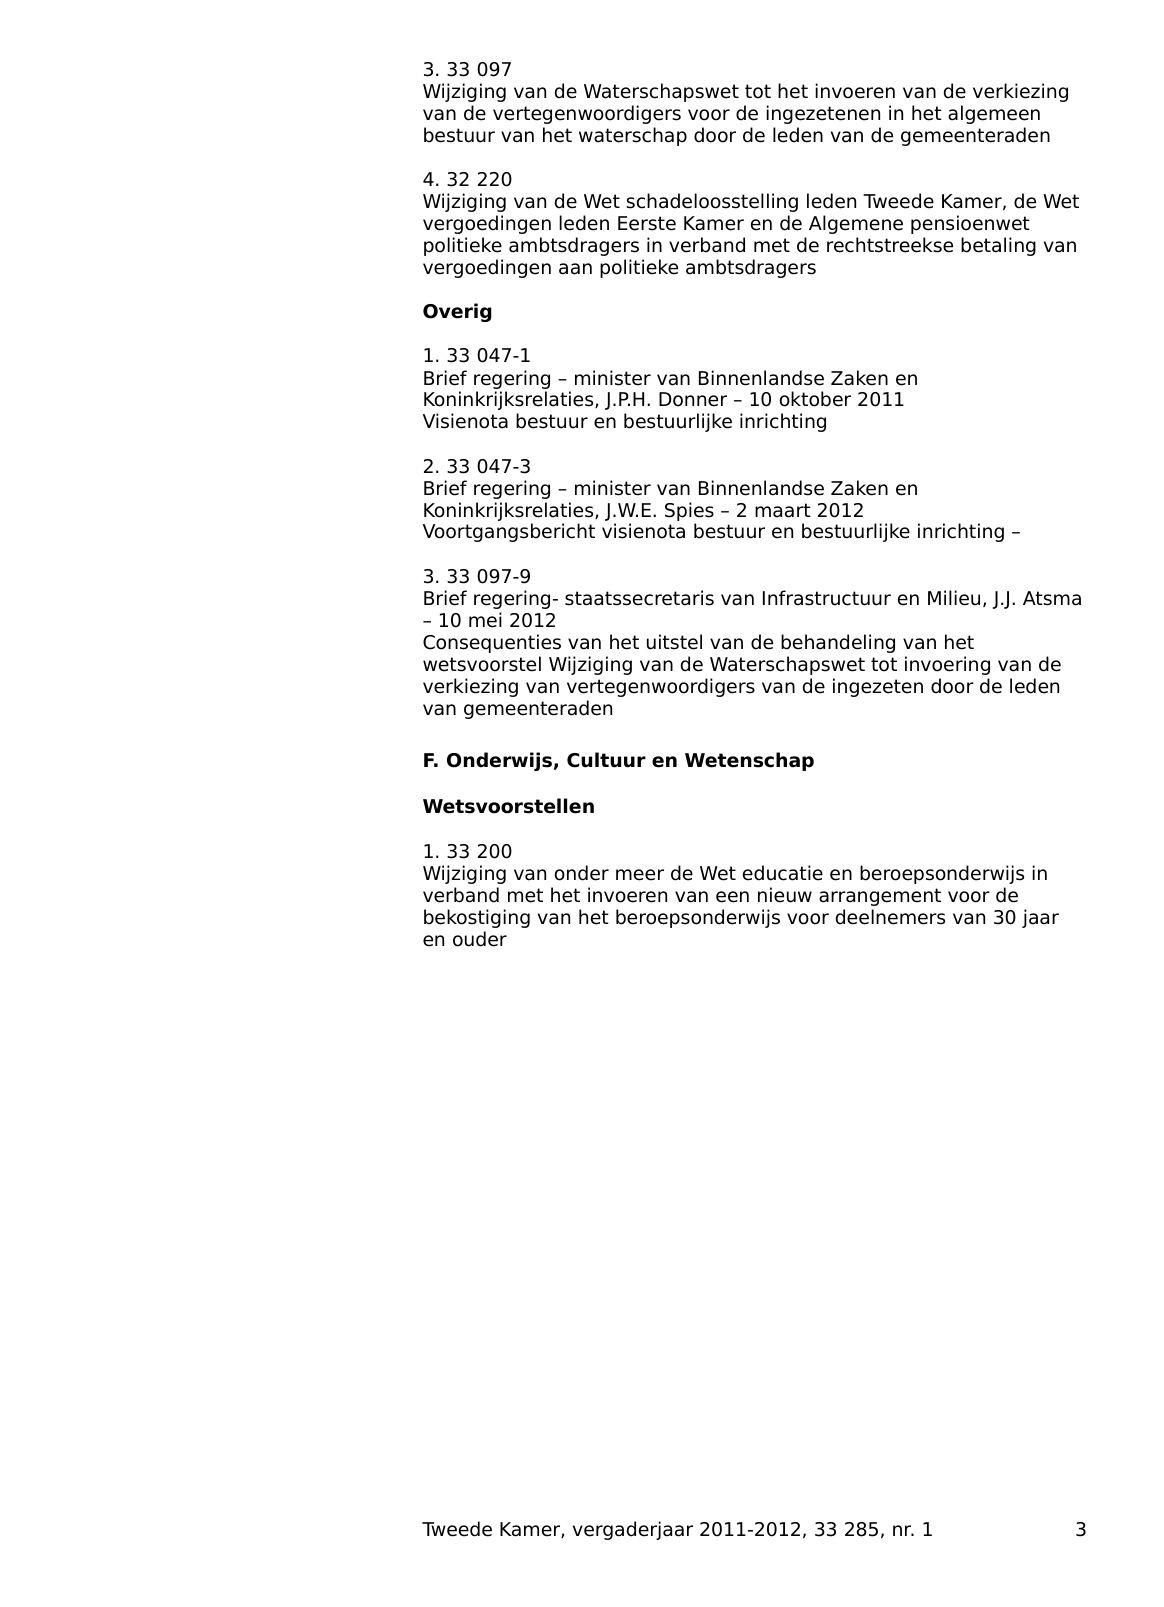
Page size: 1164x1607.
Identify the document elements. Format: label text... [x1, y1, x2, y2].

text Brief regering – minister van Binnenlandse Zaken en Koninkrijksrelaties, J.P.H. Donner – 10 oktober 2011 [422, 367, 1087, 411]
subtitle Overig [422, 301, 1087, 323]
text 3. 33 097 [422, 59, 1087, 81]
text 1. 33 047-1 [422, 345, 1087, 367]
text 1. 33 200 [422, 841, 1087, 863]
text 4. 32 220 [422, 169, 1087, 191]
text Brief regering – minister van Binnenlandse Zaken en Koninkrijksrelaties, J.W.E. Spies – 2 maart 2012 [422, 477, 1087, 521]
text Visienota bestuur en bestuurlijke inrichting [422, 411, 1087, 433]
text Brief regering- staatssecretaris van Infrastructuur en Milieu, J.J. Atsma – 10 mei 2012 [422, 588, 1087, 632]
text Wijziging van de Wet schadeloosstelling leden Tweede Kamer, de Wet vergoedingen leden Eerste Kamer en de Algemene pensioenwet politieke ambtsdragers in verband met de rechtstreekse betaling van vergoedingen aan politieke ambtsdragers [422, 191, 1087, 279]
subtitle F. Onderwijs, Cultuur en Wetenschap [422, 749, 1087, 771]
text 3. 33 097-9 [422, 566, 1087, 588]
text 2. 33 047-3 [422, 456, 1087, 477]
text Wijziging van onder meer de Wet educatie en beroepsonderwijs in verband met het invoeren van een nieuw arrangement voor de bekostiging van het beroepsonderwijs voor deelnemers van 30 jaar en ouder [422, 863, 1087, 951]
text Voortgangsbericht visienota bestuur en bestuurlijke inrichting – [422, 521, 1087, 543]
text Consequenties van het uitstel van de behandeling van het wetsvoorstel Wijziging van de Waterschapswet tot invoering van de verkiezing van vertegenwoordigers van de ingezeten door de leden van gemeenteraden [422, 632, 1087, 719]
subtitle Wetsvoorstellen [422, 796, 1087, 818]
text Wijziging van de Waterschapswet tot het invoeren van de verkiezing van de vertegenwoordigers voor de ingezetenen in het algemeen bestuur van het waterschap door de leden van de gemeenteraden [422, 81, 1087, 147]
